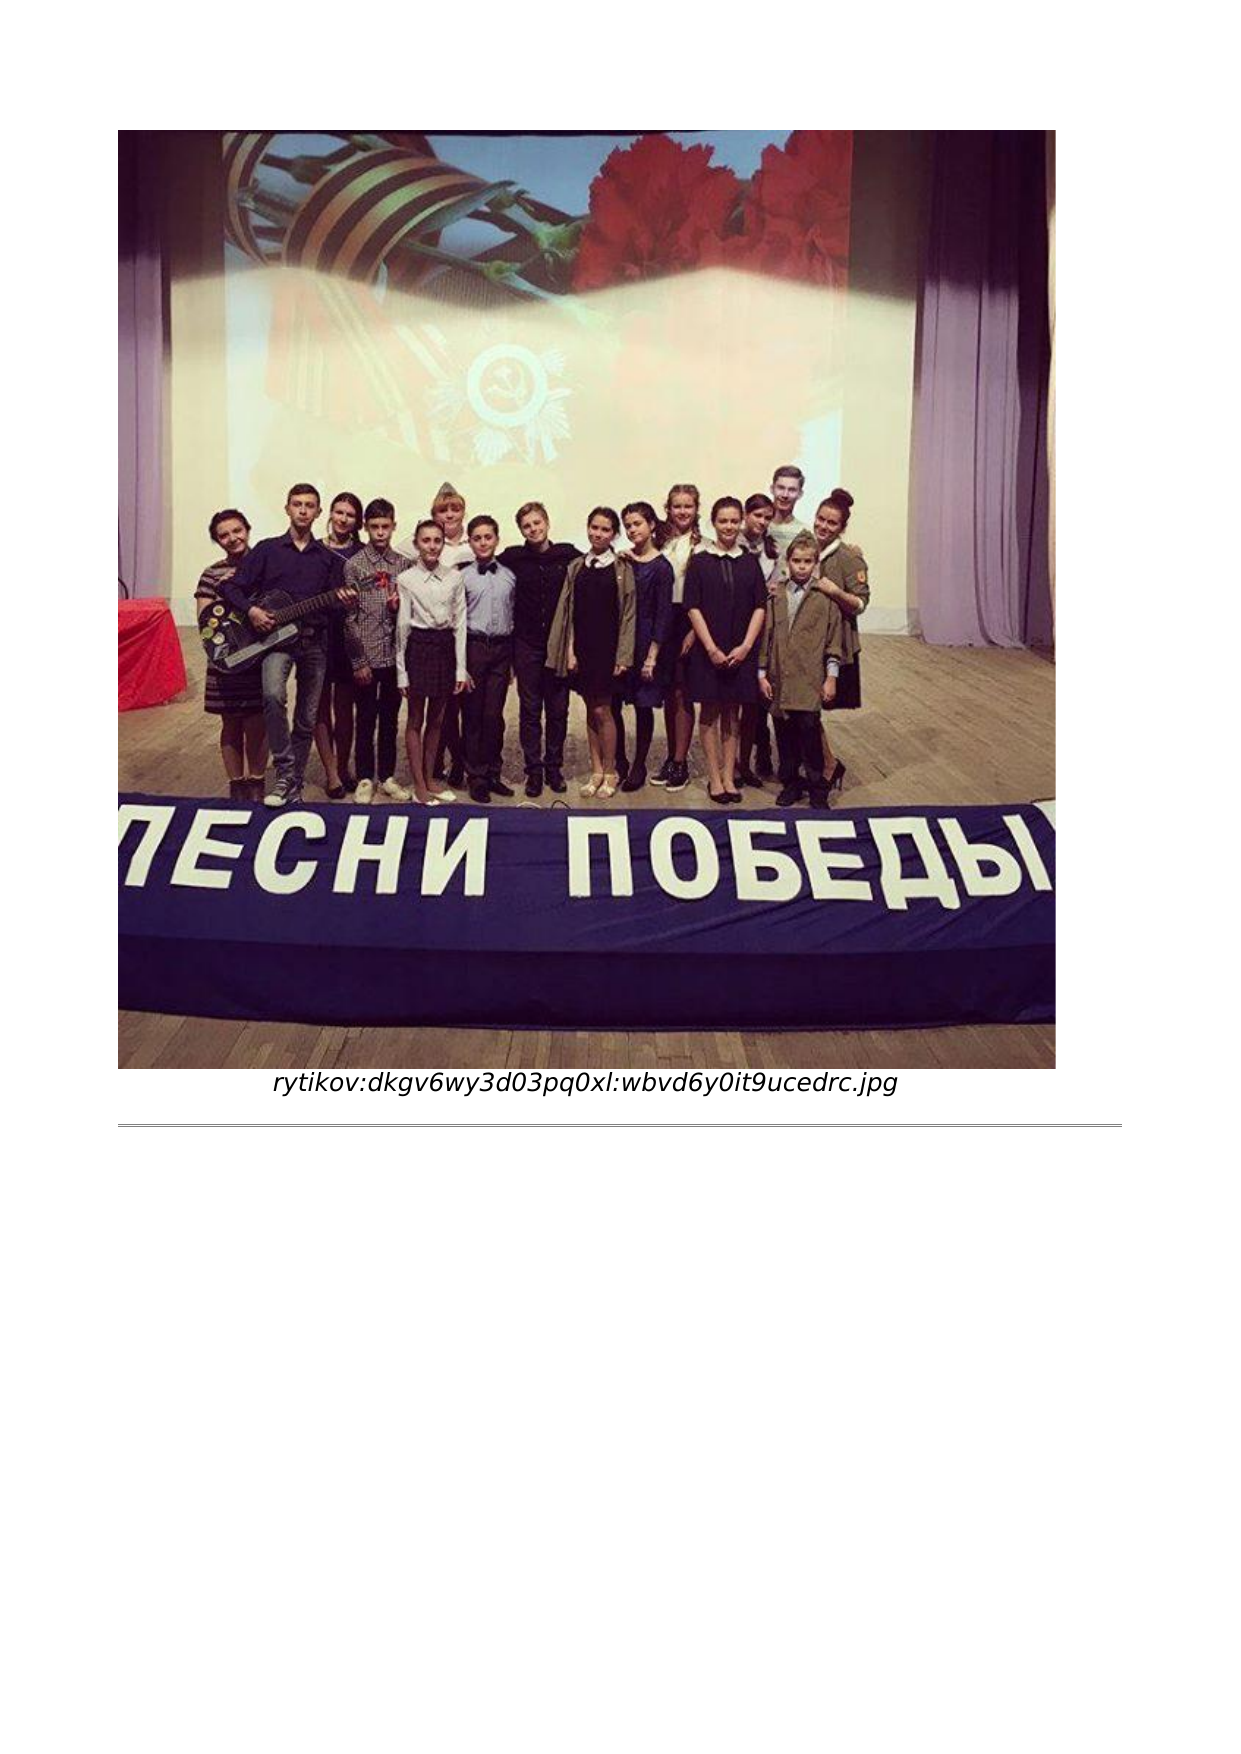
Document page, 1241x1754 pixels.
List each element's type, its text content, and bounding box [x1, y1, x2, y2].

picture [118, 130, 1056, 1069]
text rytikov:dkgv6wy3d03pq0xl:wbvd6y0it9ucedrc.jpg [118, 1069, 1056, 1097]
